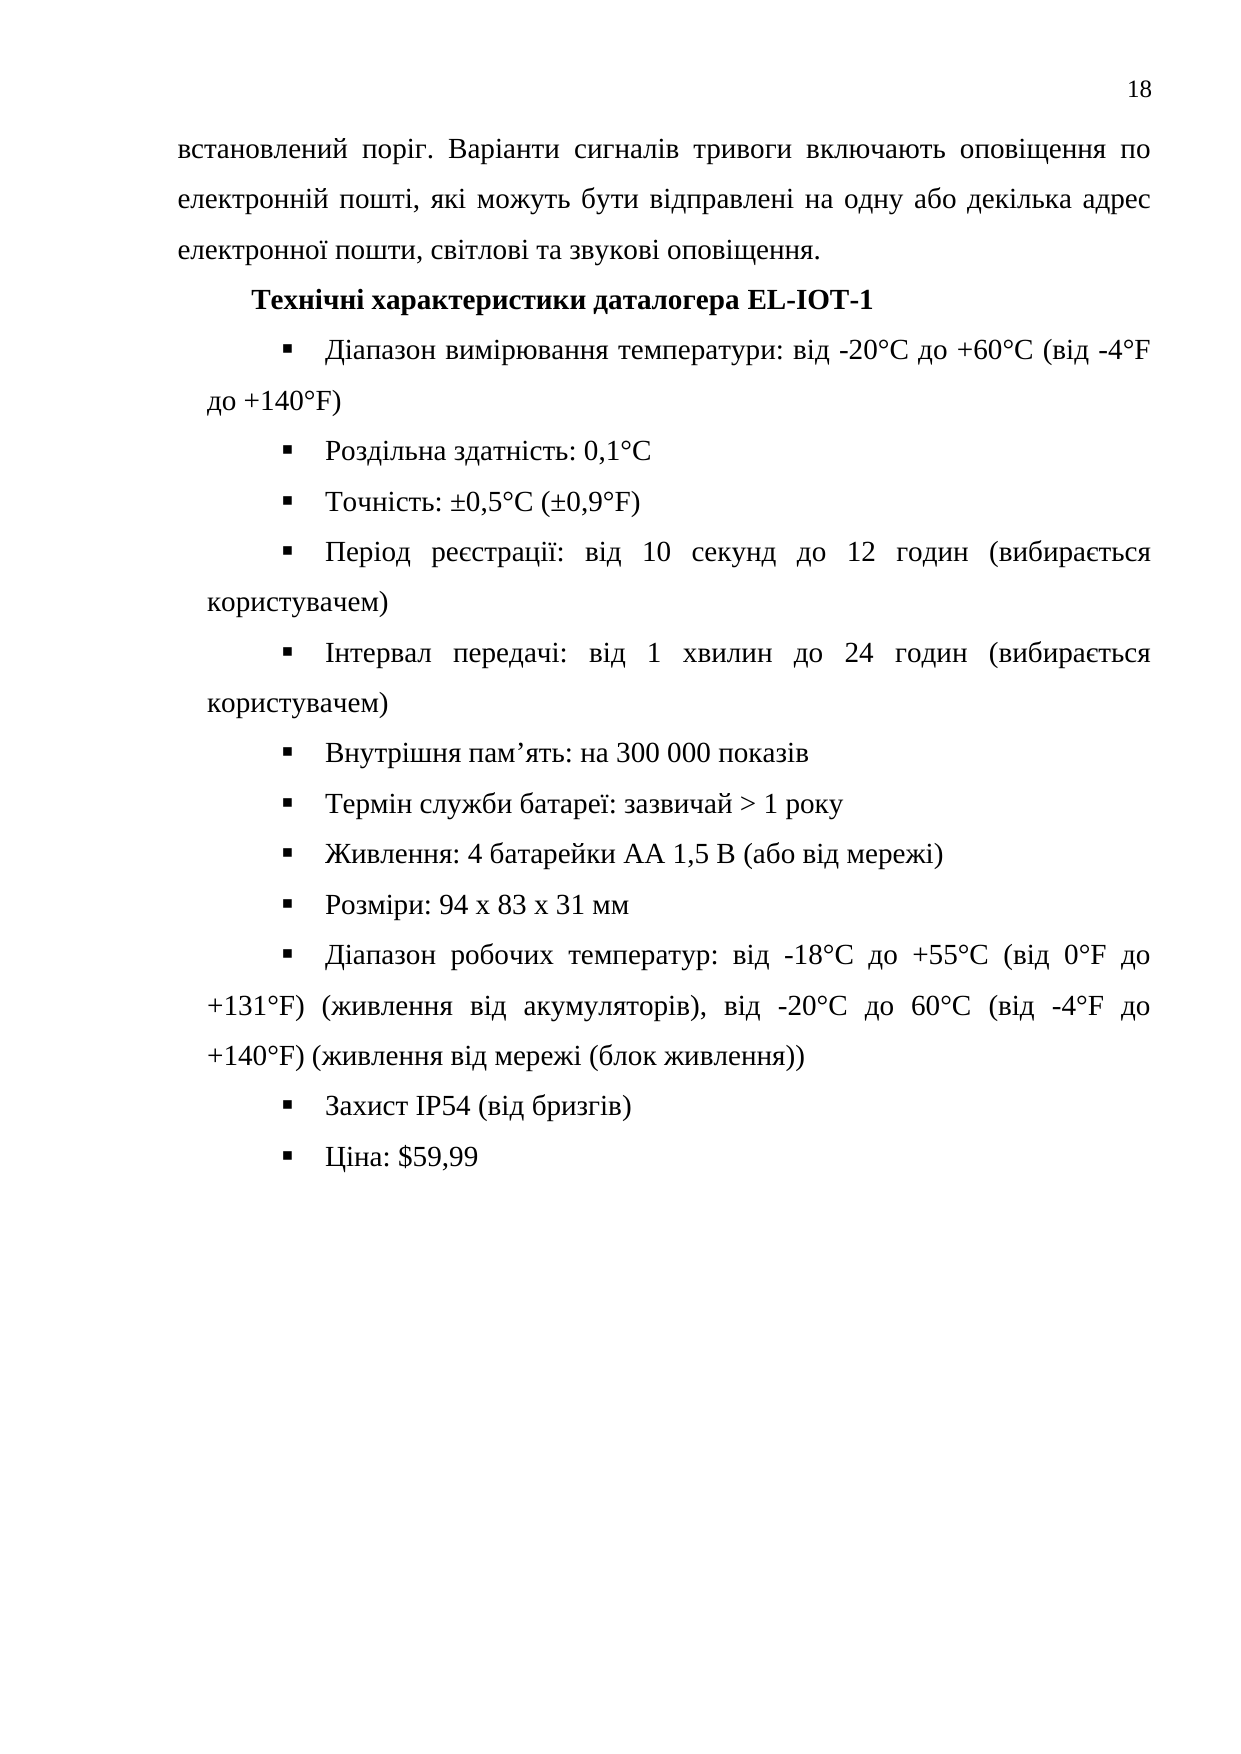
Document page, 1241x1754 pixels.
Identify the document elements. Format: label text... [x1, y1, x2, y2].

text встановлений поріг. Варіанти сигналів тривоги включають оповіщення по електронній пошті, які можуть бути відправлені на одну або декілька адрес електронної пошти, світлові та звукові оповіщення. [177, 131, 1152, 265]
list Точність: ±0,5°C (±0,9°F) [207, 484, 1152, 517]
list Інтервал передачі: від 1 хвилин до 24 годин (вибирається користувачем) [207, 635, 1152, 719]
list Ціна: $59,99 [207, 1139, 1152, 1172]
text Технічні характеристики даталогера EL-IOT-1 [177, 282, 1152, 316]
list Живлення: 4 батарейки AA 1,5 В (або від мережі) [207, 836, 1152, 870]
list Термін служби батареї: зазвичай > 1 року [207, 786, 1152, 819]
list Період реєстрації: від 10 секунд до 12 годин (вибирається користувачем) [207, 534, 1152, 618]
list Роздільна здатність: 0,1°C [207, 433, 1152, 467]
list Внутрішня пам’ять: на 300 000 показів [207, 736, 1152, 769]
list Діапазон вимірювання температури: від -20°C до +60°C (від -4°F до +140°F) [207, 332, 1152, 416]
list Розміри: 94 х 83 х 31 мм [207, 887, 1152, 920]
list Захист IP54 (від бризгів) [207, 1088, 1152, 1122]
list Діапазон робочих температур: від -18°C до +55°C (від 0°F до +131°F) (живлення від акумуляторів), від -20°C до 60°C (від -4°F до +140°F) (живлення від мережі (блок живлення)) [207, 937, 1152, 1071]
